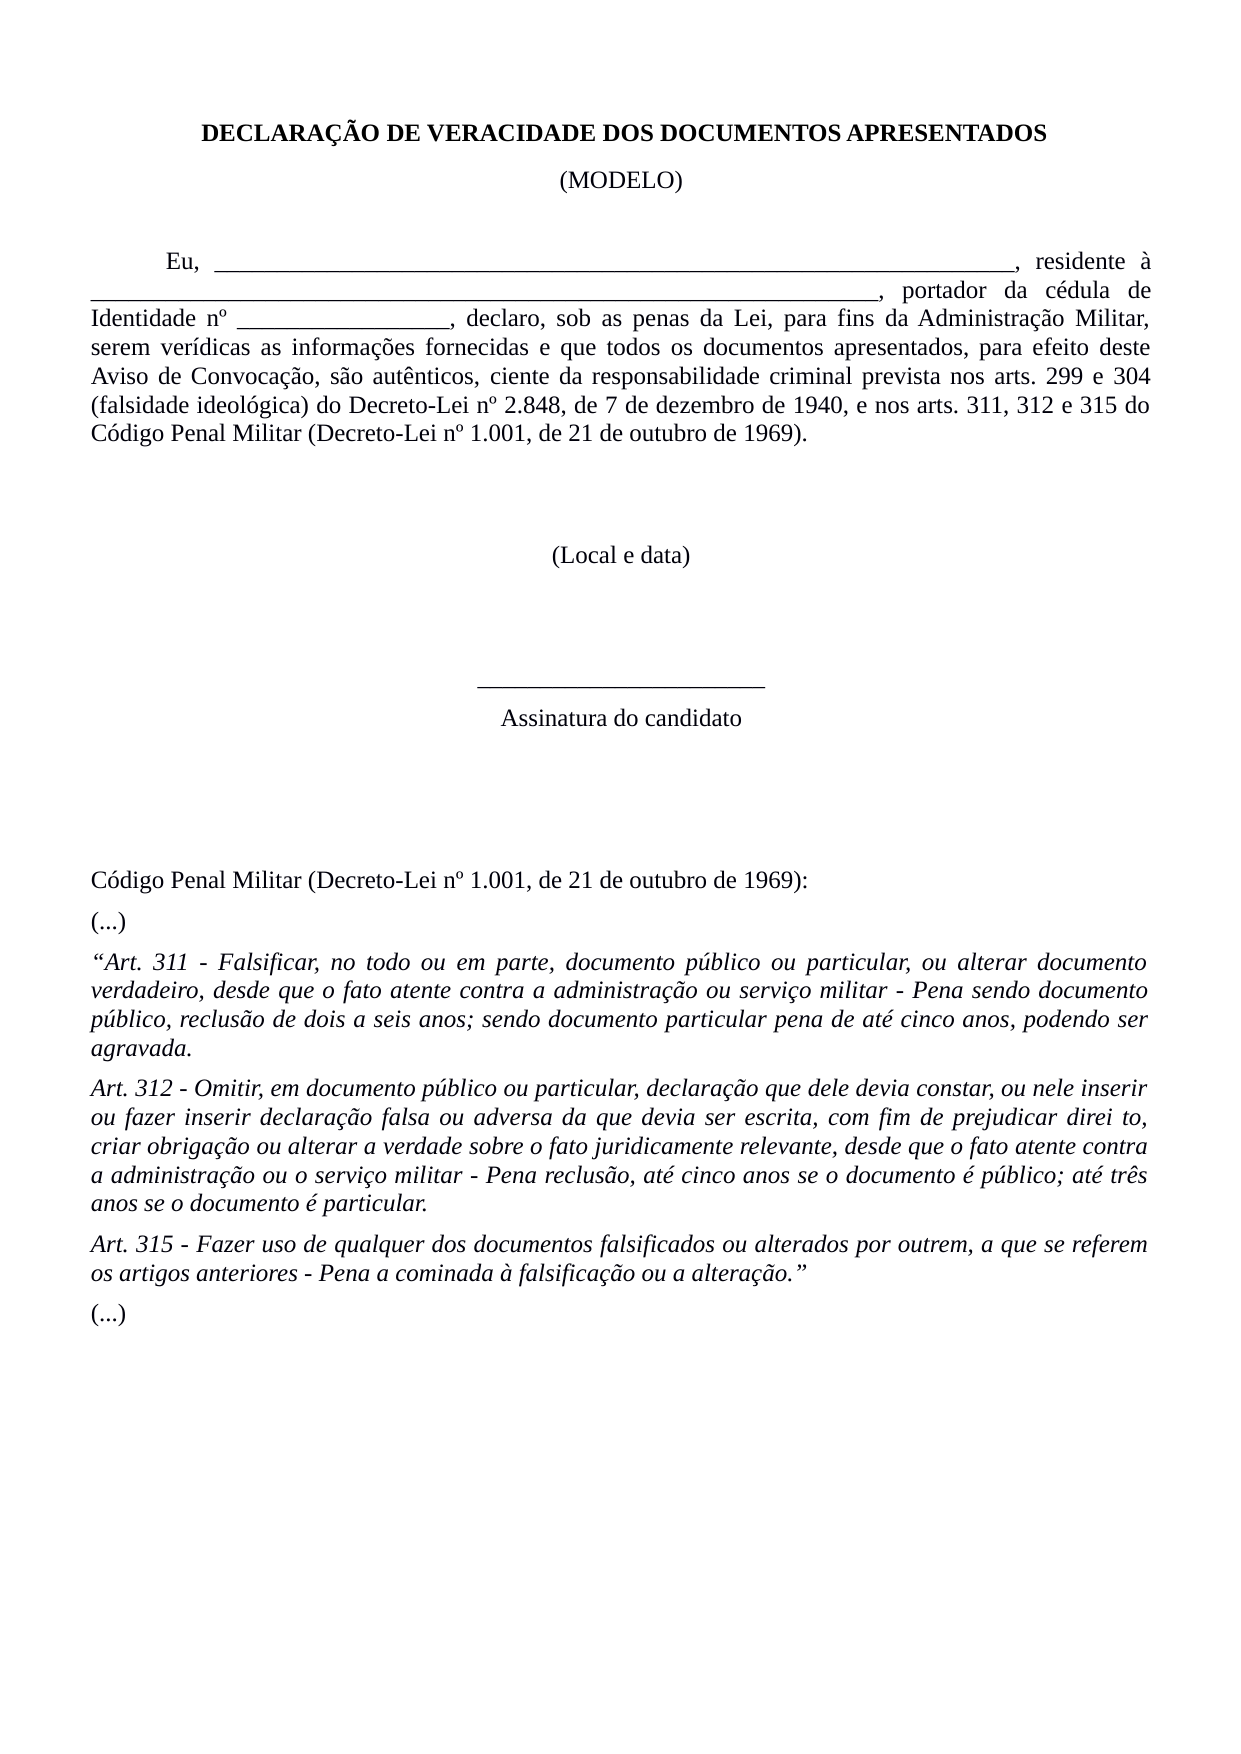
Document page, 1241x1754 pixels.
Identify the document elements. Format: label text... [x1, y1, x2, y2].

text Código Penal Militar (Decreto-Lei nº 1.001, de 21 de outubro de 1969): [91, 865, 1152, 894]
text Assinatura do candidato [91, 703, 1152, 732]
text (Local e data) [91, 540, 1152, 569]
subtitle DECLARAÇÃO DE VERACIDADE DOS DOCUMENTOS APRESENTADOS [91, 118, 1152, 147]
text Eu, ________________________________________________________________, residente à _______________________________________________________________, portador da cédula de Identidade nº _________________, declaro, sob as penas da Lei, para fins da Administração Militar, serem verídicas as informações fornecidas e que todos os documentos apresentados, para efeito deste Aviso de Convocação, são autênticos, ciente da responsabilidade criminal prevista nos arts. 299 e 304 (falsidade ideológica) do Decreto-Lei nº 2.848, de 7 de dezembro de 1940, e nos arts. 311, 312 e 315 do Código Penal Militar (Decreto-Lei nº 1.001, de 21 de outubro de 1969). [91, 246, 1152, 447]
text “Art. 311 - Falsificar, no todo ou em parte, documento público ou particular, ou alterar documento verdadeiro, desde que o fato atente contra a administração ou serviço militar - Pena sendo documento público, reclusão de dois a seis anos; sendo documento particular pena de até cinco anos, podendo ser agravada. [91, 947, 1152, 1062]
text (...) [91, 1298, 1152, 1327]
text (MODELO) [91, 165, 1152, 193]
text _______________________ [91, 662, 1152, 691]
text Art. 312 - Omitir, em documento público ou particular, declaração que dele devia constar, ou nele inserir ou fazer inserir declaração falsa ou adversa da que devia ser escrita, com fim de prejudicar direi to, criar obrigação ou alterar a verdade sobre o fato juridicamente relevante, desde que o fato atente contra a administração ou o serviço militar - Pena reclusão, até cinco anos se o documento é público; até três anos se o documento é particular. [91, 1073, 1152, 1217]
text (...) [91, 906, 1152, 935]
text Art. 315 - Fazer uso de qualquer dos documentos falsificados ou alterados por outrem, a que se referem os artigos anteriores - Pena a cominada à falsificação ou a alteração.” [91, 1229, 1152, 1287]
